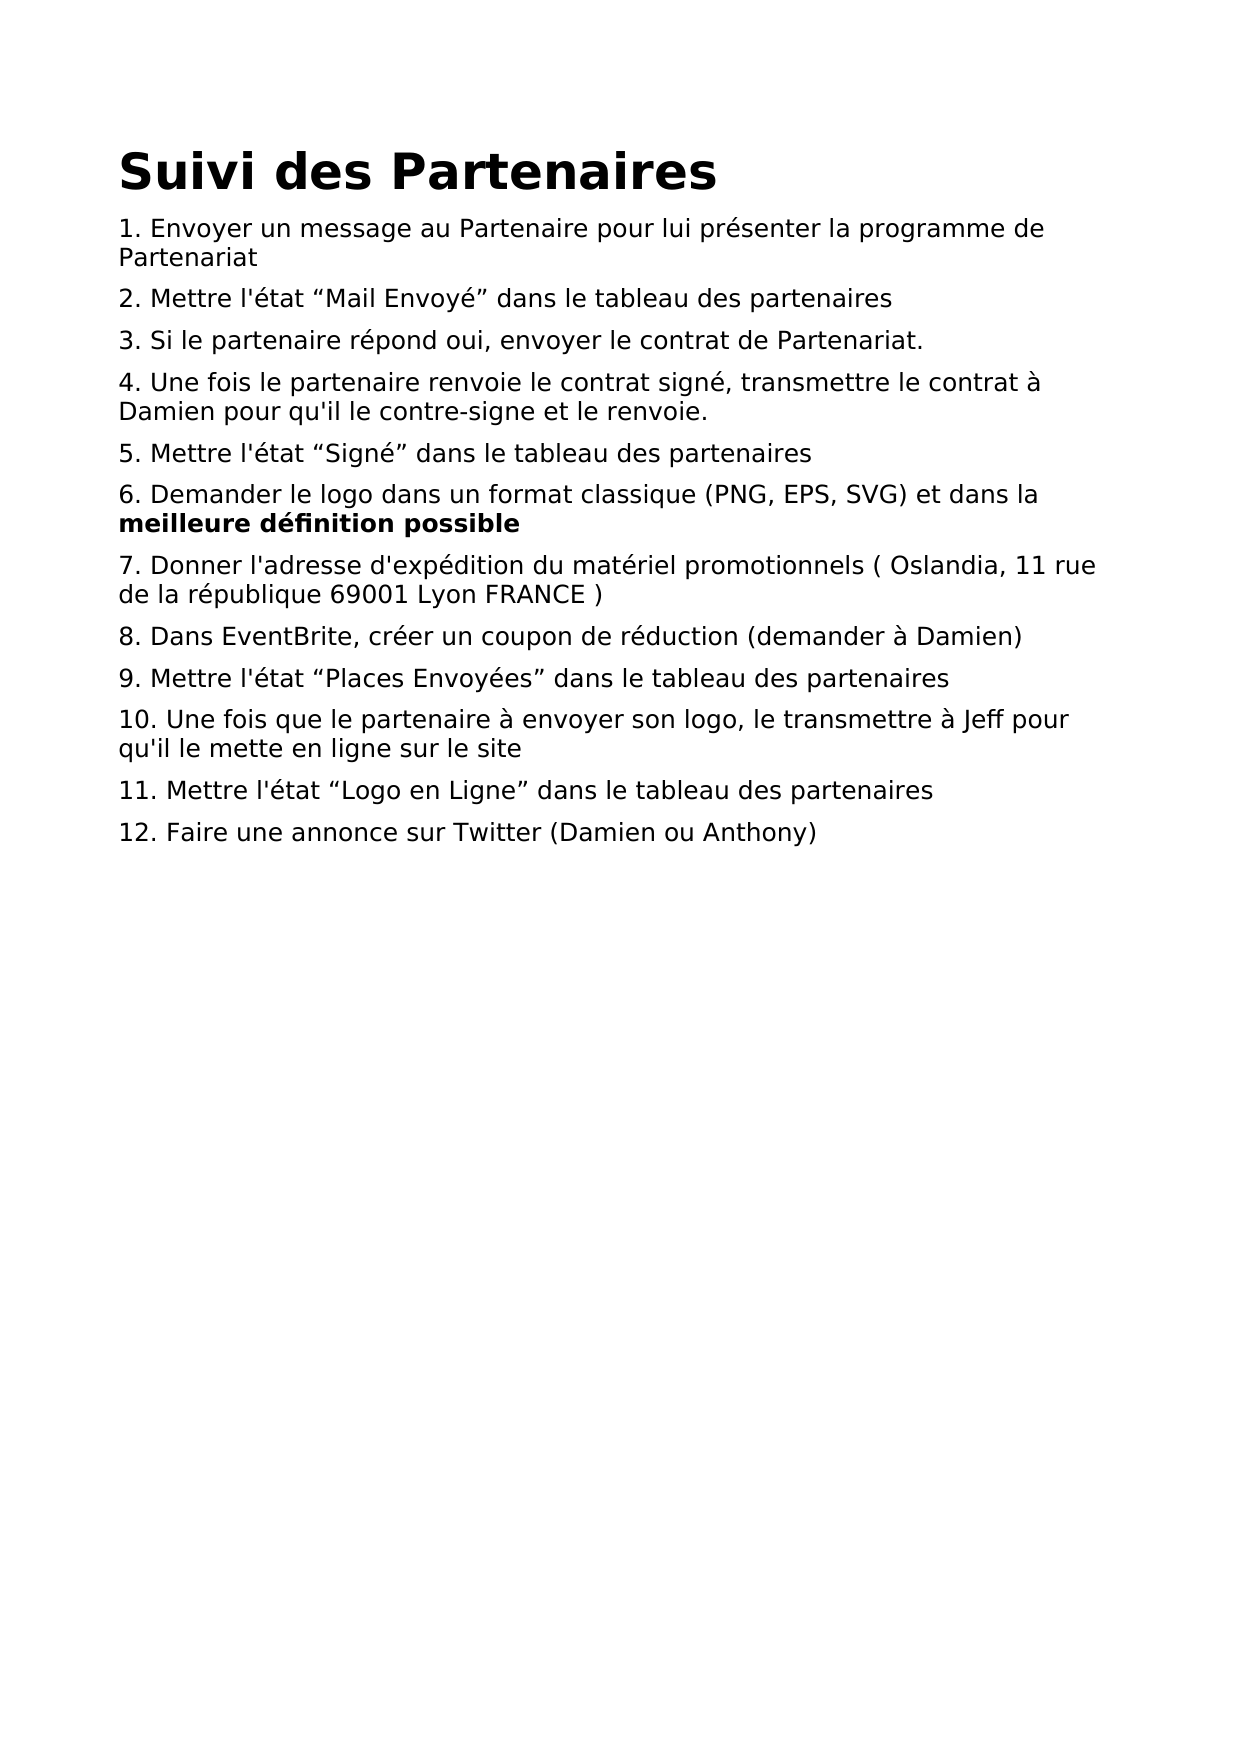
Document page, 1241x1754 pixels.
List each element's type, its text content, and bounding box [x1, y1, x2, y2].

text 3. Si le partenaire répond oui, envoyer le contrat de Partenariat. [118, 326, 1122, 356]
text 2. Mettre l'état “Mail Envoyé” dans le tableau des partenaires [118, 285, 1122, 314]
text 9. Mettre l'état “Places Envoyées” dans le tableau des partenaires [118, 664, 1122, 693]
text 8. Dans EventBrite, créer un coupon de réduction (demander à Damien) [118, 622, 1122, 651]
text 5. Mettre l'état “Signé” dans le tableau des partenaires [118, 439, 1122, 468]
text 1. Envoyer un message au Partenaire pour lui présenter la programme de Partenariat [118, 214, 1122, 272]
text 10. Une fois que le partenaire à envoyer son logo, le transmettre à Jeff pour qu'il le mette en ligne sur le site [118, 706, 1122, 764]
subtitle Suivi des Partenaires [118, 143, 1122, 201]
text 6. Demander le logo dans un format classique (PNG, EPS, SVG) et dans la meilleure définition possible [118, 481, 1122, 539]
text 4. Une fois le partenaire renvoie le contrat signé, transmettre le contrat à Damien pour qu'il le contre-signe et le renvoie. [118, 368, 1122, 426]
text 11. Mettre l'état “Logo en Ligne” dans le tableau des partenaires [118, 776, 1122, 806]
text 12. Faire une annonce sur Twitter (Damien ou Anthony) [118, 818, 1122, 847]
text 7. Donner l'adresse d'expédition du matériel promotionnels ( Oslandia, 11 rue de la république 69001 Lyon FRANCE ) [118, 551, 1122, 610]
